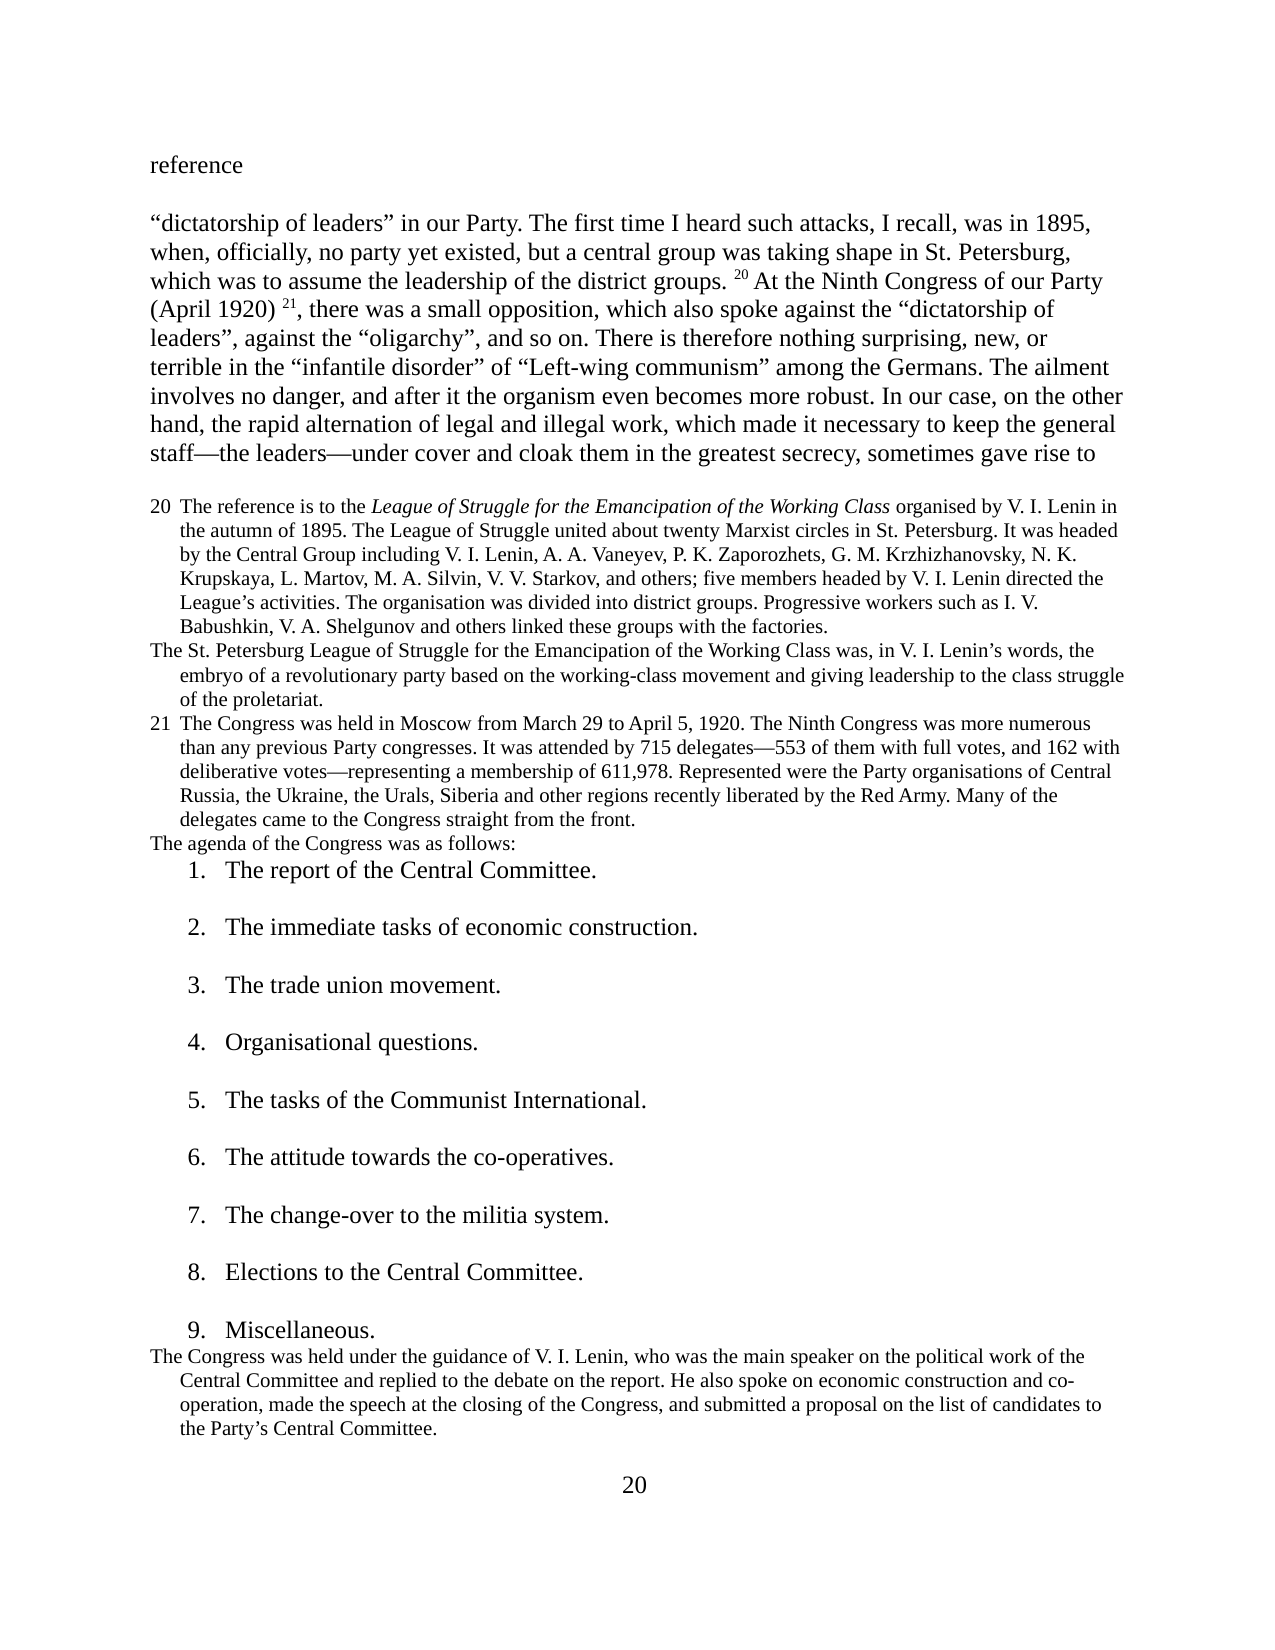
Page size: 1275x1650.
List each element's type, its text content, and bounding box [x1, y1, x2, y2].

text The Congress was held under the guidance of V. I. Lenin, who was the main speaker on the political work of the Central Committee and replied to the debate on the report. He also spoke on economic construction and co-operation, made the speech at the closing of the Congress, and submitted a proposal on the list of candidates to the Party’s Central Committee. [150, 1344, 1125, 1440]
list Elections to the Central Committee. [187, 1257, 1125, 1315]
text The Congress was held in Moscow from March 29 to April 5, 1920. The Ninth Congress was more numerous than any previous Party congresses. It was attended by 715 delegates—553 of them with full votes, and 162 with deliberative votes—representing a membership of 611,978. Represented were the Party organisations of Central Russia, the Ukraine, the Urals, Siberia and other regions recently liberated by the Red Army. Many of the delegates came to the Congress straight from the front. [150, 711, 1125, 831]
list Organisational questions. [187, 1027, 1125, 1085]
list The trade union movement. [187, 970, 1125, 1027]
list The change-over to the militia system. [187, 1200, 1125, 1257]
list The immediate tasks of economic construction. [187, 912, 1125, 970]
list The attitude towards the co-operatives. [187, 1142, 1125, 1200]
list The report of the Central Committee. [187, 855, 1125, 912]
text The agenda of the Congress was as follows: [150, 831, 1125, 855]
list Miscellaneous. [187, 1315, 1125, 1344]
list The tasks of the Communist International. [187, 1085, 1125, 1142]
text “dictatorship of leaders” in our Party. The first time I heard such attacks, I recall, was in 1895, when, officially, no party yet existed, but a central group was taking shape in St. Petersburg, which was to assume the leadership of the district groups. At the Ninth Congress of our Party (April 1920) , there was a small opposition, which also spoke against the “dictatorship of leaders”, against the “oligarchy”, and so on. There is therefore nothing surprising, new, or terrible in the “infantile disorder” of “Left-wing communism” among the Germans. The ailment involves no danger, and after it the organism even becomes more robust. In our case, on the other hand, the rapid alternation of legal and illegal work, which made it necessary to keep the general staff—the leaders—under cover and cloak them in the greatest secrecy, sometimes gave rise to [150, 208, 1125, 467]
text The St. Petersburg League of Struggle for the Emancipation of the Working Class was, in V. I. Lenin’s words, the embryo of a revolutionary party based on the working-class movement and giving leadership to the class struggle of the proletariat. [150, 638, 1125, 711]
text The reference is to the League of Struggle for the Emancipation of the Working Class organised by V. I. Lenin in the autumn of 1895. The League of Struggle united about twenty Marxist circles in St. Petersburg. It was headed by the Central Group including V. I. Lenin, A. A. Vaneyev, P. K. Zaporozhets, G. M. Krzhizhanovsky, N. K. Krupskaya, L. Martov, M. A. Silvin, V. V. Starkov, and others; five members headed by V. I. Lenin directed the League’s activities. The organisation was divided into district groups. Progressive workers such as I. V. Babushkin, V. A. Shelgunov and others linked these groups with the factories. [150, 494, 1125, 638]
